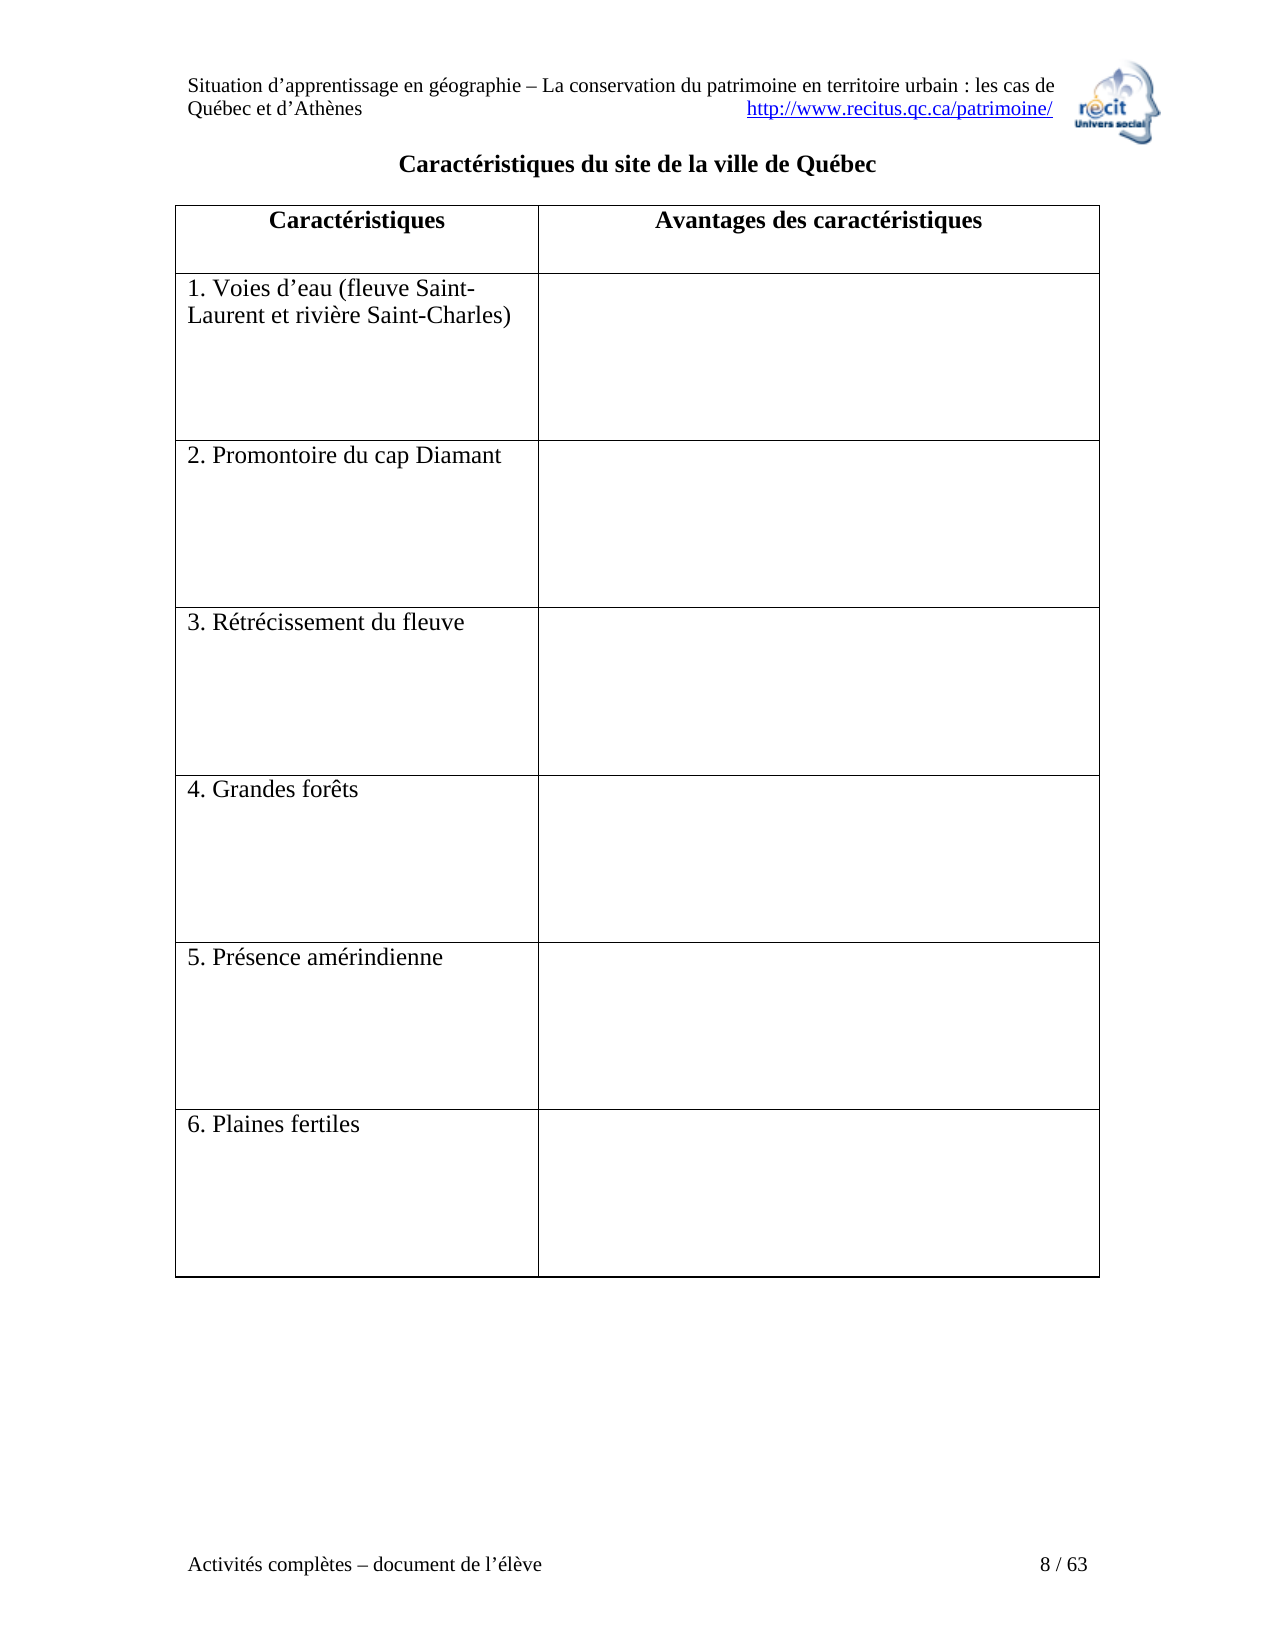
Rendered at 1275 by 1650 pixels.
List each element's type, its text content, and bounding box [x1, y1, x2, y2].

table_cell [539, 943, 1099, 1109]
table_cell 5. Présence amérindienne [176, 943, 538, 1109]
table_cell 4. Grandes forêts [176, 776, 538, 942]
table_cell [539, 441, 1099, 607]
table_cell [539, 776, 1099, 942]
table_cell [539, 1110, 1099, 1276]
text Caractéristiques du site de la ville de Québec [187, 150, 1087, 178]
table_cell [539, 608, 1099, 774]
table_cell 2. Promontoire du cap Diamant [176, 441, 538, 607]
table_header Caractéristiques [176, 206, 538, 273]
table_cell 3. Rétrécissement du fleuve [176, 608, 538, 774]
picture [1070, 57, 1161, 146]
table_cell 6. Plaines fertiles [176, 1110, 538, 1276]
table_cell 1. Voies d’eau (fleuve Saint-Laurent et rivière Saint-Charles) [176, 274, 538, 440]
table_cell [539, 274, 1099, 440]
table_header Avantages des caractéristiques [539, 206, 1099, 273]
